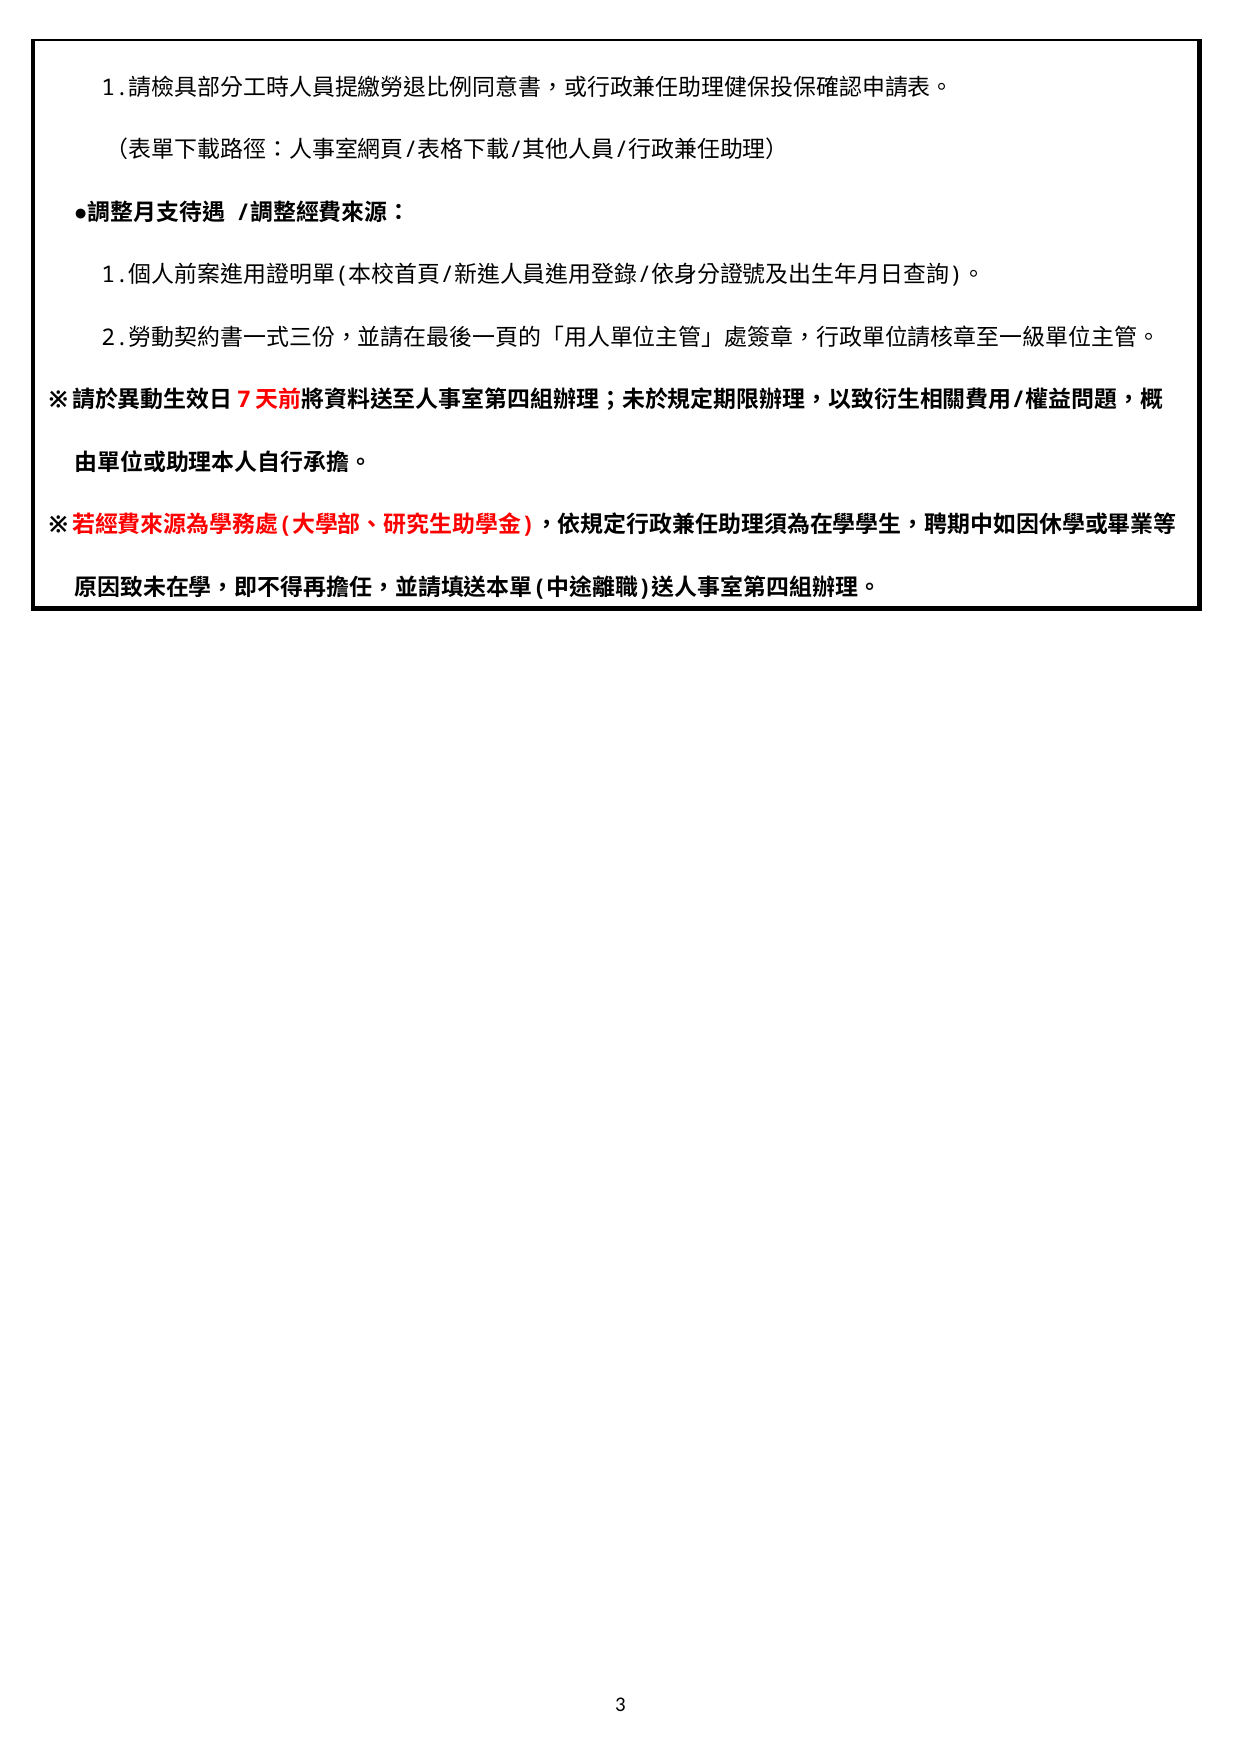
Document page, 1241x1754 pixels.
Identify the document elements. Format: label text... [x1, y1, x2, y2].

table_cell 1.請檢具部分工時人員提繳勞退比例同意書，或行政兼任助理健保投保確認申請表。 （表單下載路徑：人事室網頁/表格下載/其他人員/行政兼任助理） ●調整月支待遇 /調整經費來源： 1.個人前案進用證明單(本校首頁/新進人員進用登錄/依身分證號及出生年月日查詢)。 2.勞動契約書一式三份，並請在最後一頁的「用人單位主管」處簽章，行政單位請核章至一級單位主管。 ※請於異動生效日7天前將資料送至人事室第四組辦理；未於規定期限辦理，以致衍生相關費用/權益問題，概由單位或助理本人自行承擔。 ※若經費來源為學務處(大學部、研究生助學金)，依規定行政兼任助理須為在學學生，聘期中如因休學或畢業等原因致未在學，即不得再擔任，並請填送本單(中途離職)送人事室第四組辦理。 [35, 41, 1197, 606]
